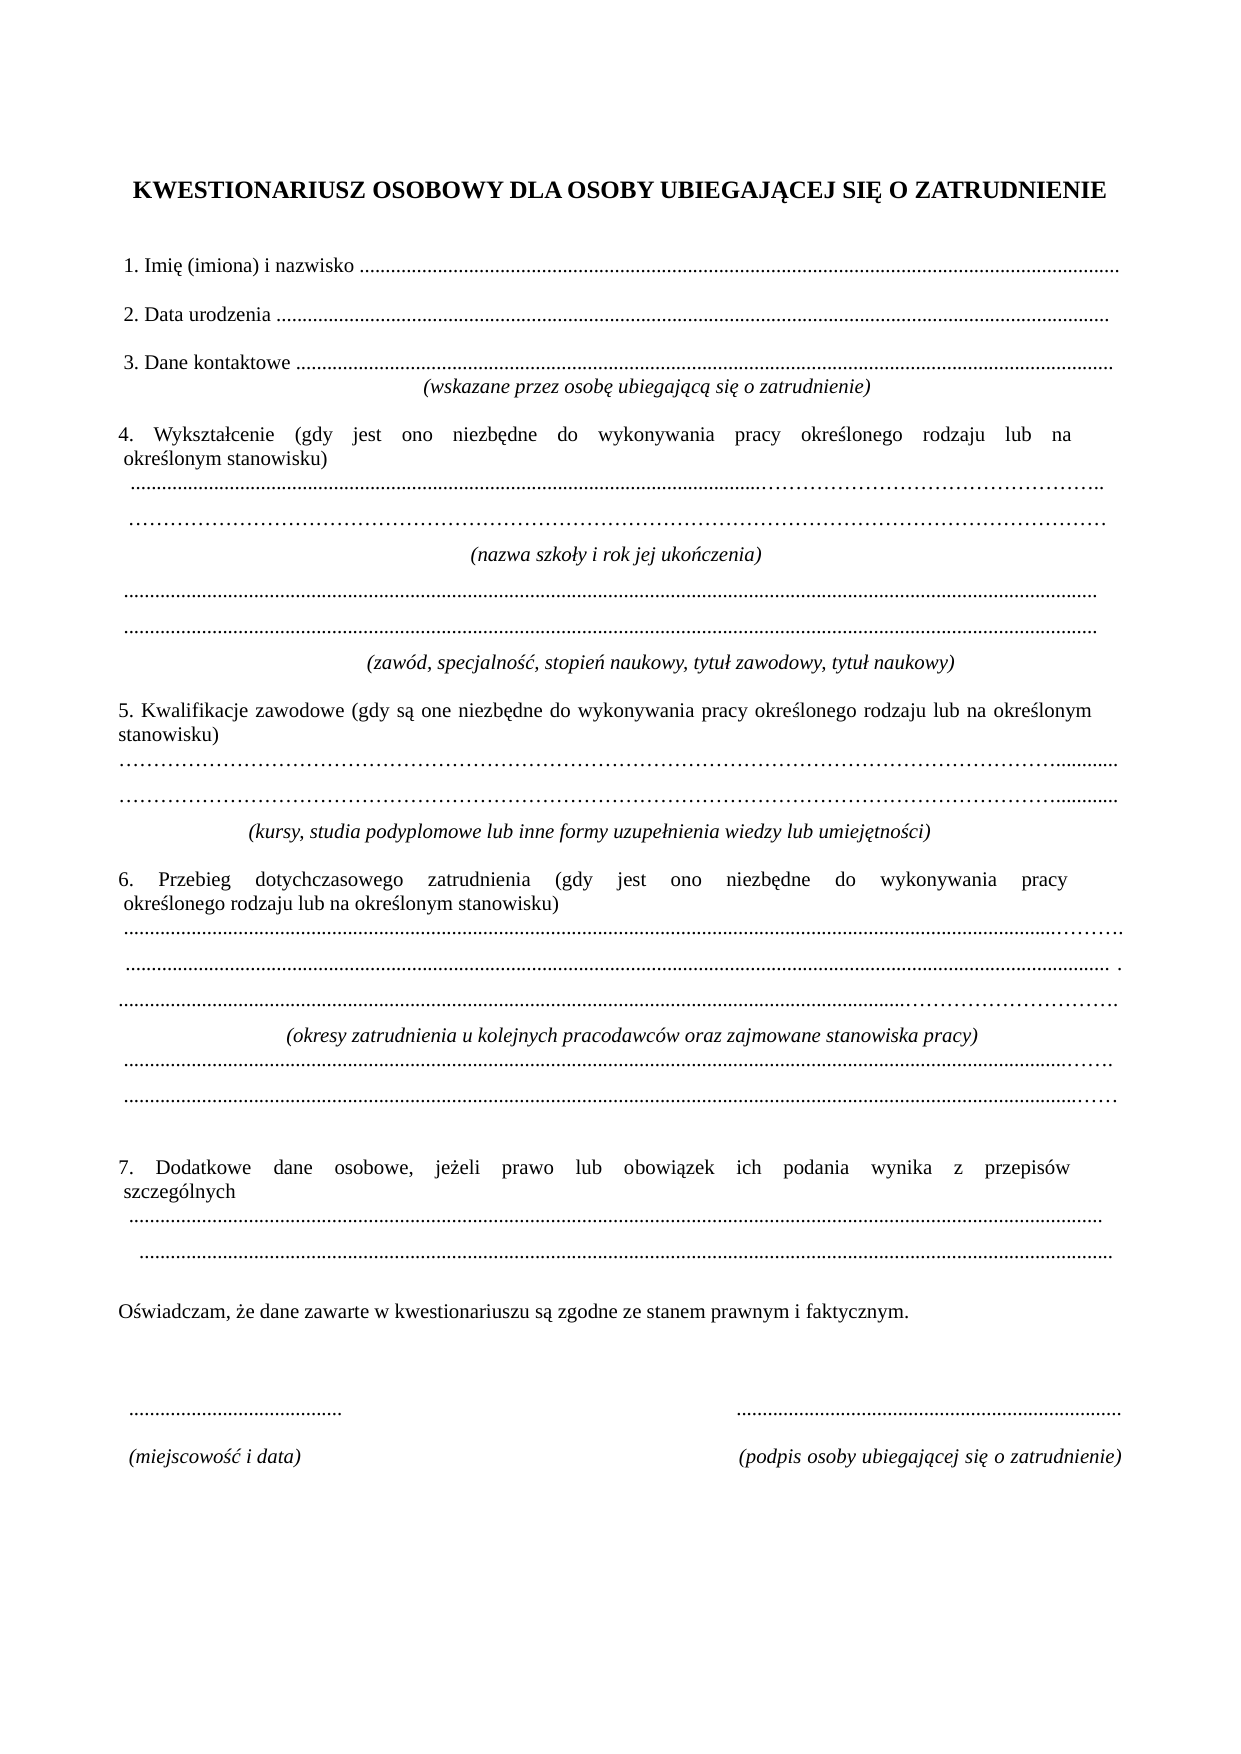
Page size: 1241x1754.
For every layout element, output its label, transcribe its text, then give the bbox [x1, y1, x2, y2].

text 2. Data urodzenia ................................................................................................................................................................ [118, 302, 1122, 326]
text ........................................................................................................................................................................................... [118, 578, 1122, 602]
text 1. Imię (imiona) i nazwisko .................................................................................................................................................. [118, 253, 1122, 277]
text ........................................................................................................................................................................................... [118, 1239, 1122, 1263]
text ............................................................................................................................................................................................. ........................................................................................................................................................…………………………. [118, 951, 1122, 1011]
text ………………………………………………………………………………………………………………………............ [118, 782, 1122, 807]
text 5. Kwalifikacje zawodowe (gdy są one niezbędne do wykonywania pracy określonego rodzaju lub na określonym stanowisku) [118, 698, 1093, 746]
text (kursy, studia podyplomowe lub inne formy uzupełnienia wiedzy lub umiejętności) [118, 818, 1122, 843]
text (zawód, specjalność, stopień naukowy, tytuł zawodowy, tytuł naukowy) [118, 650, 1122, 674]
text 7. Dodatkowe dane osobowe, jeżeli prawo lub obowiązek ich podania wynika z przepisów szczególnych [118, 1155, 1093, 1203]
text ………………………………………………………………………………………………………………………............ [118, 746, 1122, 771]
text .........................................................................................................................…………………………………………..……………………………………………………………………………………………………………………………(nazwa szkoły i rok jej ukończenia) [118, 470, 1116, 566]
text .....................................................................................................................................................................................……. [118, 1047, 1122, 1071]
text 4. Wykształcenie (gdy jest ono niezbędne do wykonywania pracy określonego rodzaju lub na określonym stanowisku) [118, 422, 1093, 470]
text ........................................................................................................................................................................................... [118, 614, 1122, 638]
text ...................................................................................................................................................................................………. [118, 915, 1134, 939]
text .......................................................................................................................................................................................…… [118, 1083, 1122, 1107]
text ......................................... .......................................................................... (miejscowość i data) (podpis osoby ubiegającej się o zatrudnienie) [118, 1372, 1122, 1516]
text (okresy zatrudnienia u kolejnych pracodawców oraz zajmowane stanowiska pracy) [118, 1023, 1122, 1047]
text (wskazane przez osobę ubiegającą się o zatrudnienie) [118, 374, 1122, 398]
text 3. Dane kontaktowe ............................................................................................................................................................. [118, 350, 1122, 374]
text 6. Przebieg dotychczasowego zatrudnienia (gdy jest ono niezbędne do wykonywania pracy określonego rodzaju lub na określonym stanowisku) [118, 867, 1093, 915]
text ........................................................................................................................................................................................... [118, 1203, 1122, 1227]
text Oświadczam, że dane zawarte w kwestionariuszu są zgodne ze stanem prawnym i faktycznym. [118, 1299, 1122, 1323]
subtitle KWESTIONARIUSZ OSOBOWY DLA OSOBY UBIEGAJĄCEJ SIĘ O ZATRUDNIENIE [118, 176, 1122, 204]
